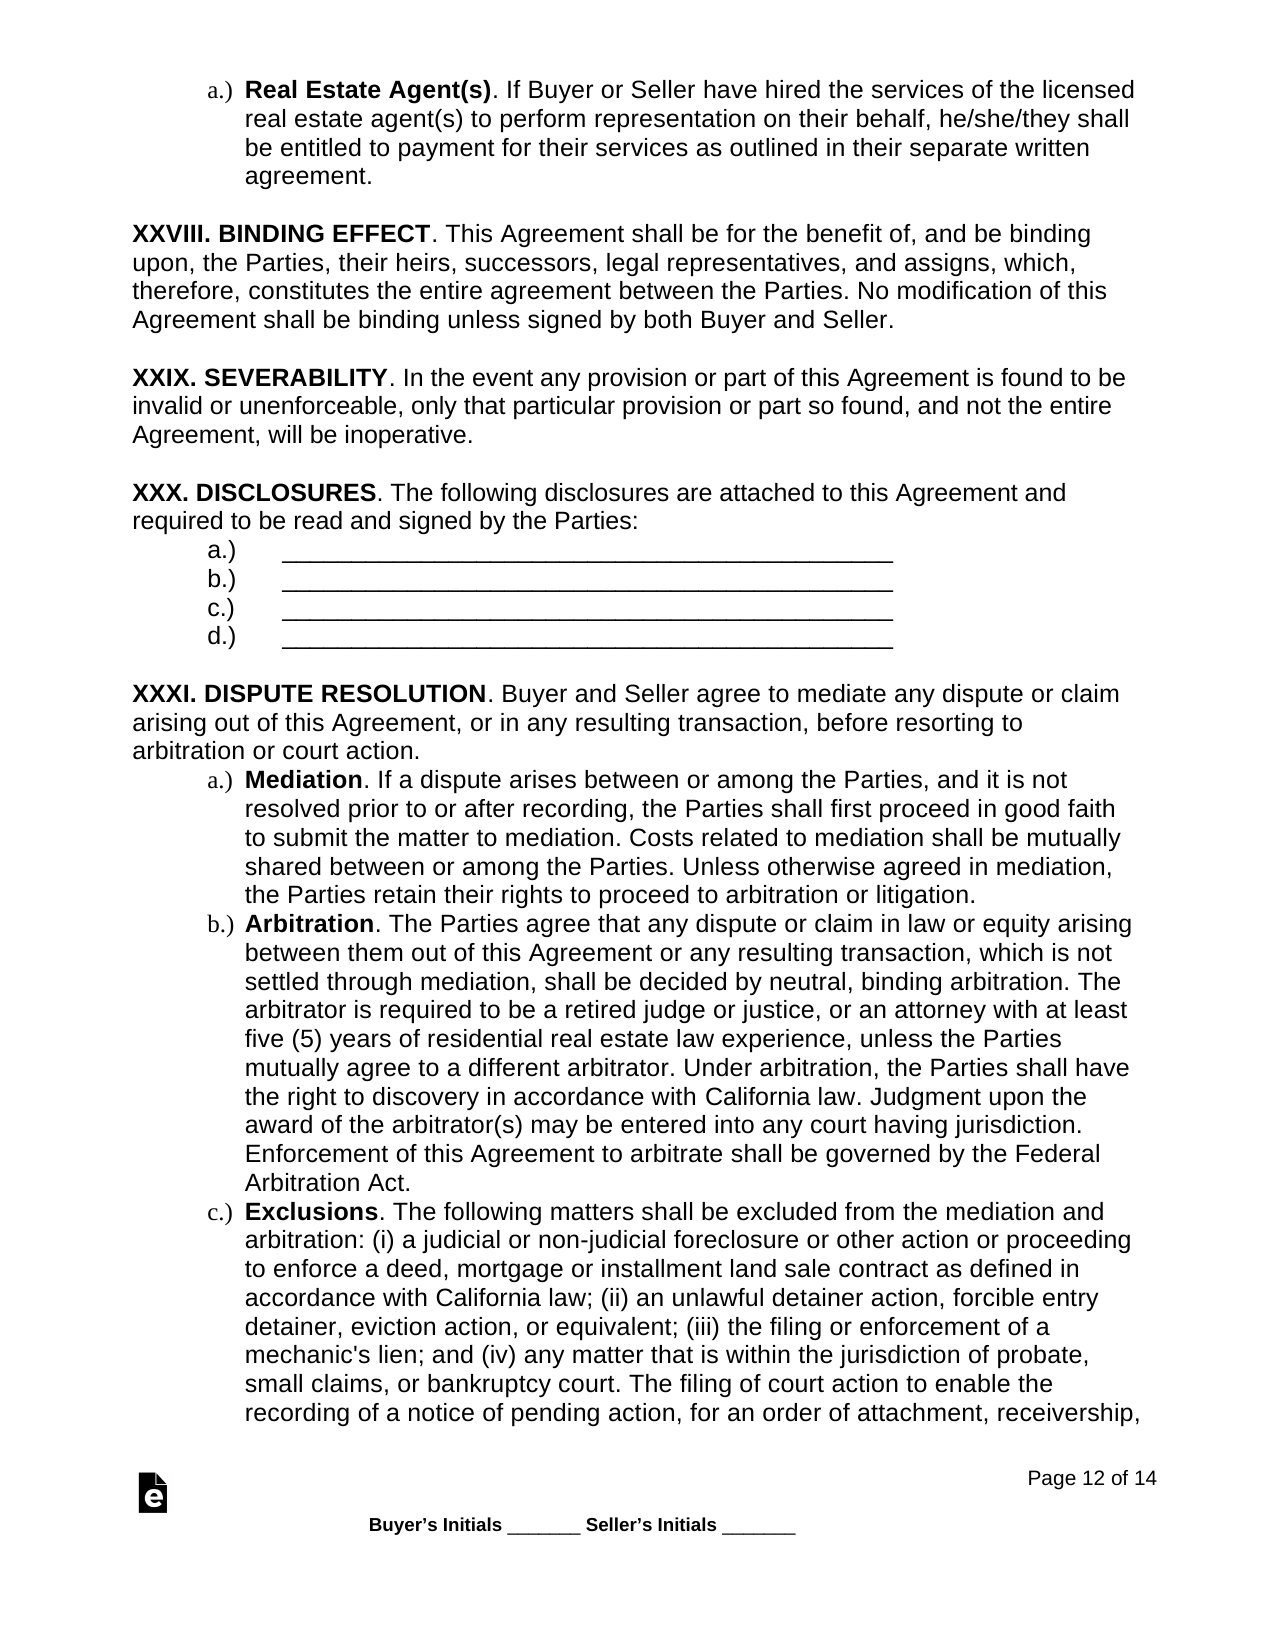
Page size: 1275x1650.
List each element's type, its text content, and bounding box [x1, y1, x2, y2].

text d.) ____________________________________________ [207, 621, 1143, 650]
text c.) ____________________________________________ [207, 593, 1143, 621]
text a.) ____________________________________________ [207, 535, 1143, 564]
text XXX. DISCLOSURES. The following disclosures are attached to this Agreement and required to be read and signed by the Parties: [132, 478, 1143, 535]
list Real Estate Agent(s). If Buyer or Seller have hired the services of the licensed real estate agent(s) to perform representation on their behalf, he/she/they shall be entitled to payment for their services as outlined in their separate written agreement. [207, 75, 1143, 190]
list Exclusions. The following matters shall be excluded from the mediation and arbitration: (i) a judicial or non-judicial foreclosure or other action or proceeding to enforce a deed, mortgage or installment land sale contract as defined in accordance with California law; (ii) an unlawful detainer action, forcible entry detainer, eviction action, or equivalent; (iii) the filing or enforcement of a mechanic's lien; and (iv) any matter that is within the jurisdiction of probate, small claims, or bankruptcy court. The filing of court action to enable the recording of a notice of pending action, for an order of attachment, receivership, [207, 1197, 1143, 1427]
list Mediation. If a dispute arises between or among the Parties, and it is not resolved prior to or after recording, the Parties shall first proceed in good faith to submit the matter to mediation. Costs related to mediation shall be mutually shared between or among the Parties. Unless otherwise agreed in mediation, the Parties retain their rights to proceed to arbitration or litigation. [207, 765, 1143, 909]
text XXIX. SEVERABILITY. In the event any provision or part of this Agreement is found to be invalid or unenforceable, only that particular provision or part so found, and not the entire Agreement, will be inoperative. [132, 363, 1143, 449]
list Arbitration. The Parties agree that any dispute or claim in law or equity arising between them out of this Agreement or any resulting transaction, which is not settled through mediation, shall be decided by neutral, binding arbitration. The arbitrator is required to be a retired judge or justice, or an attorney with at least five (5) years of residential real estate law experience, unless the Parties mutually agree to a different arbitrator. Under arbitration, the Parties shall have the right to discovery in accordance with California law. Judgment upon the award of the arbitrator(s) may be entered into any court having jurisdiction. Enforcement of this Agreement to arbitrate shall be governed by the Federal Arbitration Act. [207, 909, 1143, 1197]
text XXXI. DISPUTE RESOLUTION. Buyer and Seller agree to mediate any dispute or claim arising out of this Agreement, or in any resulting transaction, before resorting to arbitration or court action. [132, 679, 1143, 765]
text b.) ____________________________________________ [207, 564, 1143, 593]
text XXVIII. BINDING EFFECT. This Agreement shall be for the benefit of, and be binding upon, the Parties, their heirs, successors, legal representatives, and assigns, which, therefore, constitutes the entire agreement between the Parties. No modification of this Agreement shall be binding unless signed by both Buyer and Seller. [132, 219, 1143, 334]
